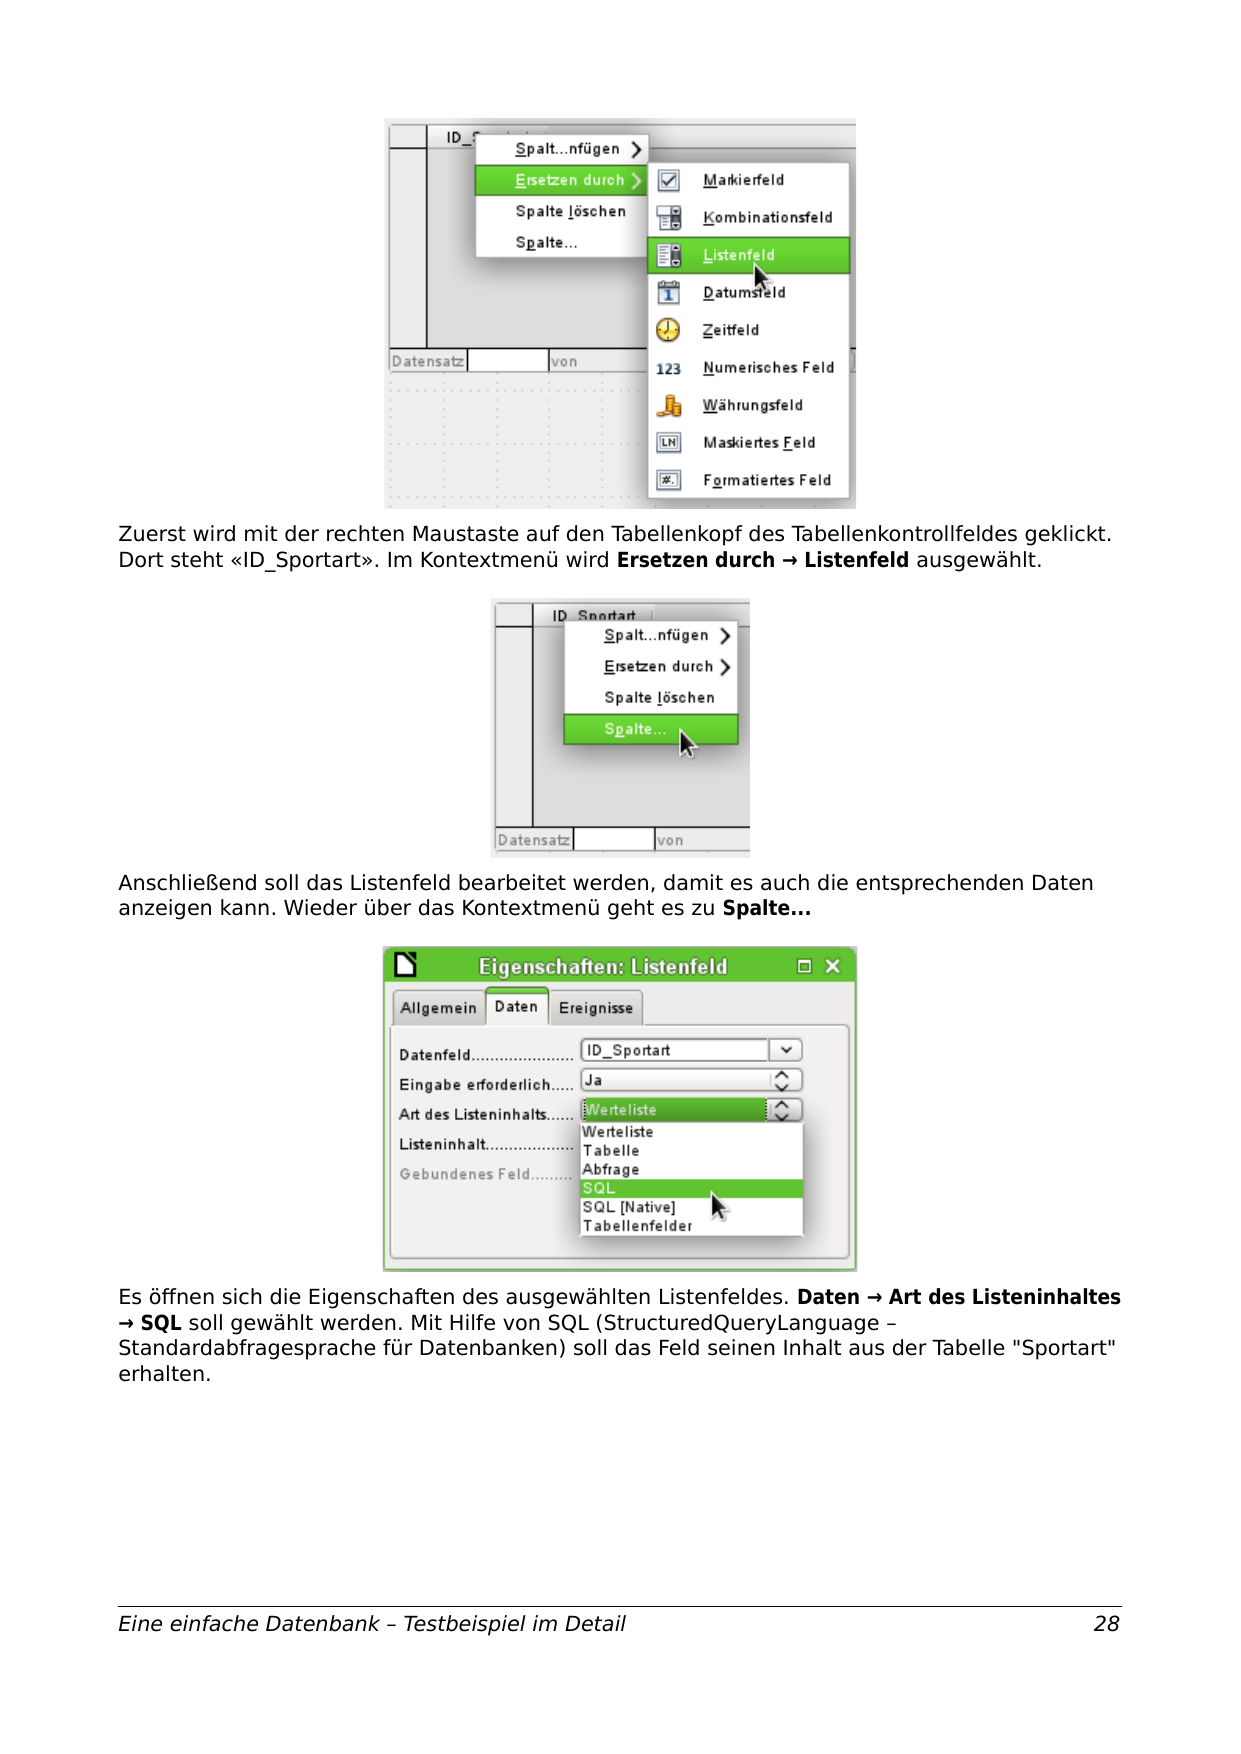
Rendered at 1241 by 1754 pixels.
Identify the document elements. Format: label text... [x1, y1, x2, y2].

picture [384, 118, 857, 509]
picture [382, 946, 858, 1272]
text Es öffnen sich die Eigenschaften des ausgewählten Listenfeldes. Daten → Art des Listeninhaltes → SQL soll gewählt werden. Mit Hilfe von SQL (StructuredQueryLanguage – Standardabfragesprache für Datenbanken) soll das Feld seinen Inhalt aus der Tabelle "Sportart" erhalten. [118, 1285, 1122, 1386]
text Anschließend soll das Listenfeld bearbeitet werden, damit es auch die entsprechenden Daten anzeigen kann. Wieder über das Kontextmenü geht es zu Spalte... [118, 871, 1122, 921]
picture [490, 598, 750, 858]
text Zuerst wird mit der rechten Maustaste auf den Tabellenkopf des Tabellenkontrollfeldes geklickt. Dort steht «ID_Sportart». Im Kontextmenü wird Ersetzen durch → Listenfeld ausgewählt. [118, 522, 1122, 572]
